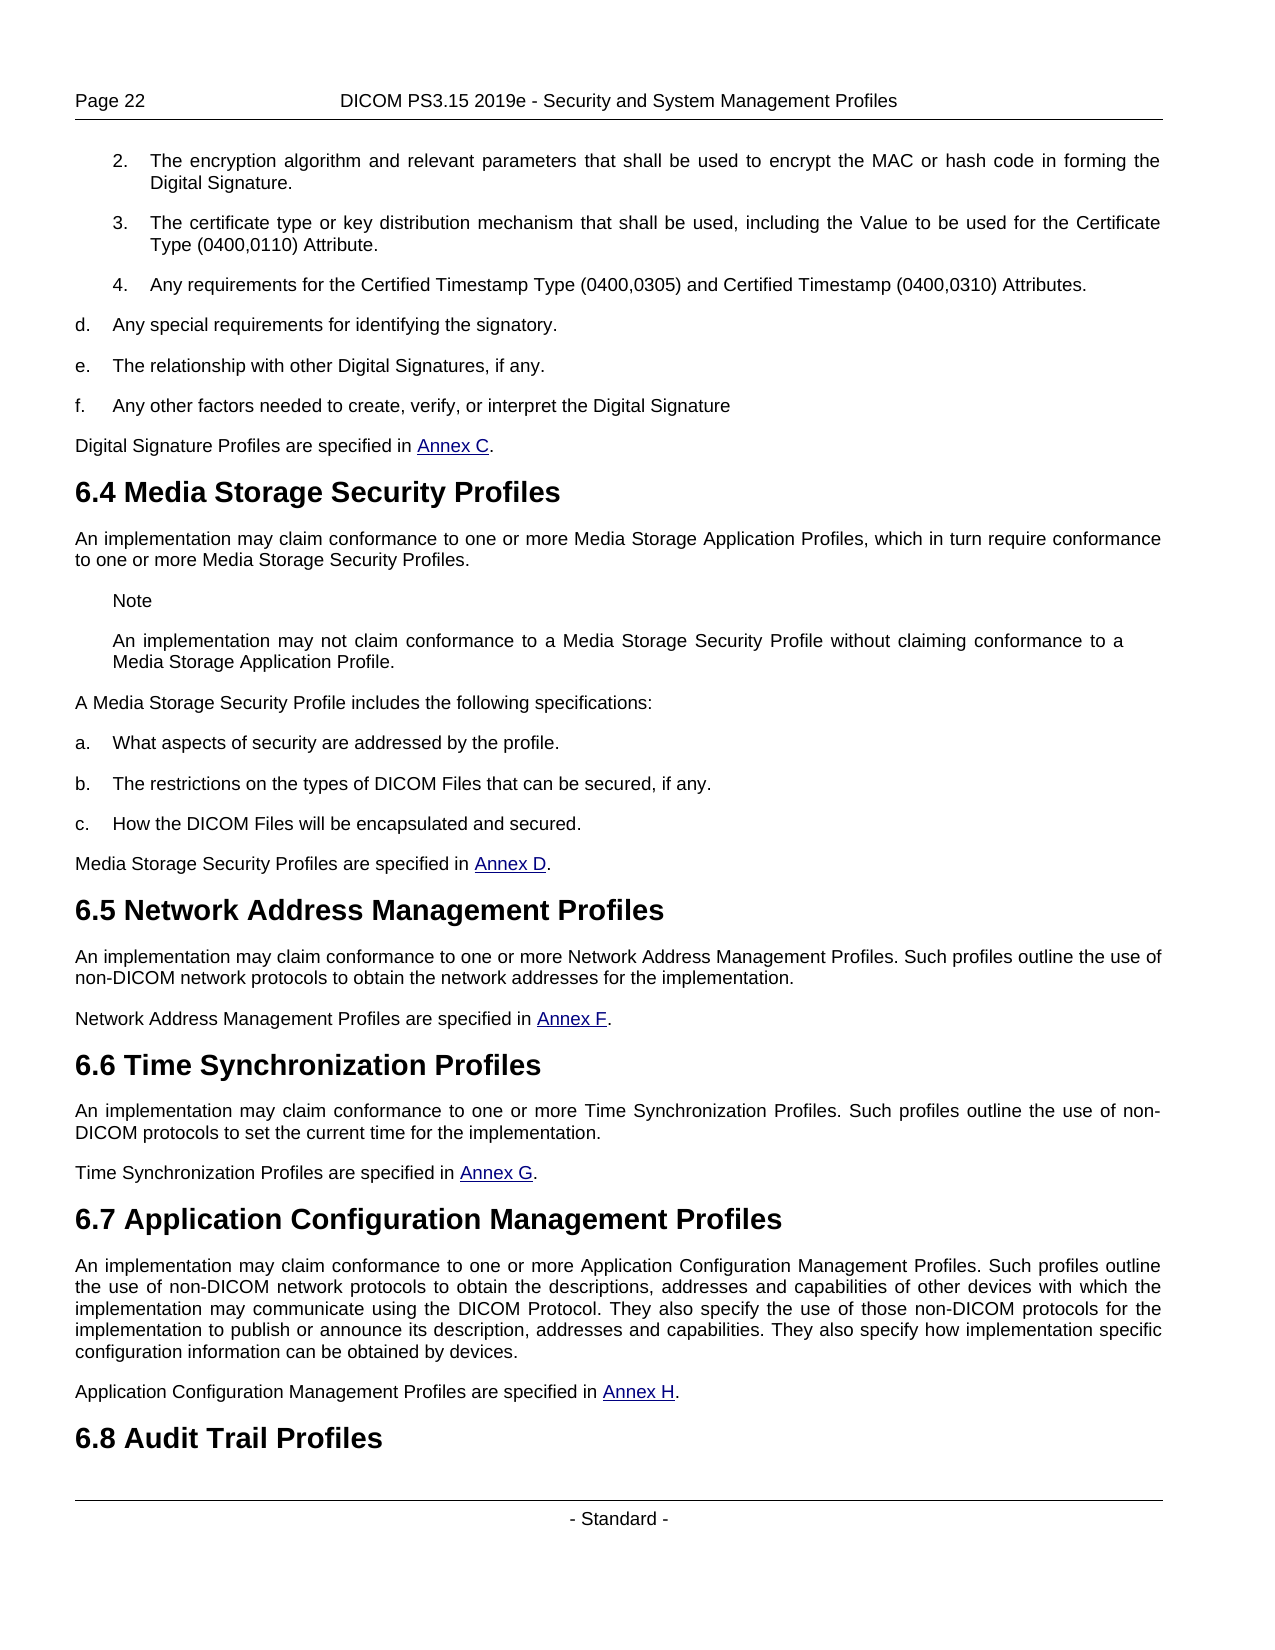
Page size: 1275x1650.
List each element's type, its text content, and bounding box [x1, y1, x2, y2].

text 3. The certificate type or key distribution mechanism that shall be used, including the Value to be used for the Certificate Type (0400,0110) Attribute. [112, 212, 1162, 255]
text f. Any other factors needed to create, verify, or interpret the Digital Signature [75, 395, 1162, 416]
text An implementation may claim conformance to one or more Network Address Management Profiles. Such profiles outline the use of non-DICOM network protocols to obtain the network addresses for the implementation. [75, 946, 1162, 989]
text d. Any special requirements for identifying the signatory. [75, 314, 1162, 336]
text An implementation may claim conformance to one or more Media Storage Application Profiles, which in turn require conformance to one or more Media Storage Security Profiles. [75, 528, 1162, 571]
text Media Storage Security Profiles are specified in Annex D. [75, 853, 1162, 874]
text Application Configuration Management Profiles are specified in Annex H. [75, 1381, 1162, 1403]
text 6.5 Network Address Management Profiles [75, 893, 1162, 927]
text 6.6 Time Synchronization Profiles [75, 1048, 1162, 1081]
text Network Address Management Profiles are specified in Annex F. [75, 1007, 1162, 1029]
text A Media Storage Security Profile includes the following specifications: [75, 692, 1162, 713]
text 2. The encryption algorithm and relevant parameters that shall be used to encrypt the MAC or hash code in forming the Digital Signature. [112, 150, 1162, 193]
text c. How the DICOM Files will be encapsulated and secured. [75, 813, 1162, 834]
text An implementation may not claim conformance to a Media Storage Security Profile without claiming conformance to a Media Storage Application Profile. [112, 630, 1125, 673]
text An implementation may claim conformance to one or more Application Configuration Management Profiles. Such profiles outline the use of non-DICOM network protocols to obtain the descriptions, addresses and capabilities of other devices with which the implementation may communicate using the DICOM Protocol. They also specify the use of those non-DICOM protocols for the implementation to publish or announce its description, addresses and capabilities. They also specify how implementation specific configuration information can be obtained by devices. [75, 1254, 1162, 1362]
text a. What aspects of security are addressed by the profile. [75, 732, 1162, 753]
text e. The relationship with other Digital Signatures, if any. [75, 354, 1162, 376]
text Note [112, 589, 1125, 611]
text 4. Any requirements for the Certified Timestamp Type (0400,0305) and Certified Timestamp (0400,0310) Attributes. [112, 274, 1162, 295]
text Digital Signature Profiles are specified in Annex C. [75, 435, 1162, 457]
text b. The restrictions on the types of DICOM Files that can be secured, if any. [75, 772, 1162, 794]
text 6.8 Audit Trail Profiles [75, 1421, 1162, 1455]
text Time Synchronization Profiles are specified in Annex G. [75, 1162, 1162, 1183]
text 6.4 Media Storage Security Profiles [75, 475, 1162, 509]
text 6.7 Application Configuration Management Profiles [75, 1202, 1162, 1236]
text An implementation may claim conformance to one or more Time Synchronization Profiles. Such profiles outline the use of non-DICOM protocols to set the current time for the implementation. [75, 1100, 1162, 1143]
